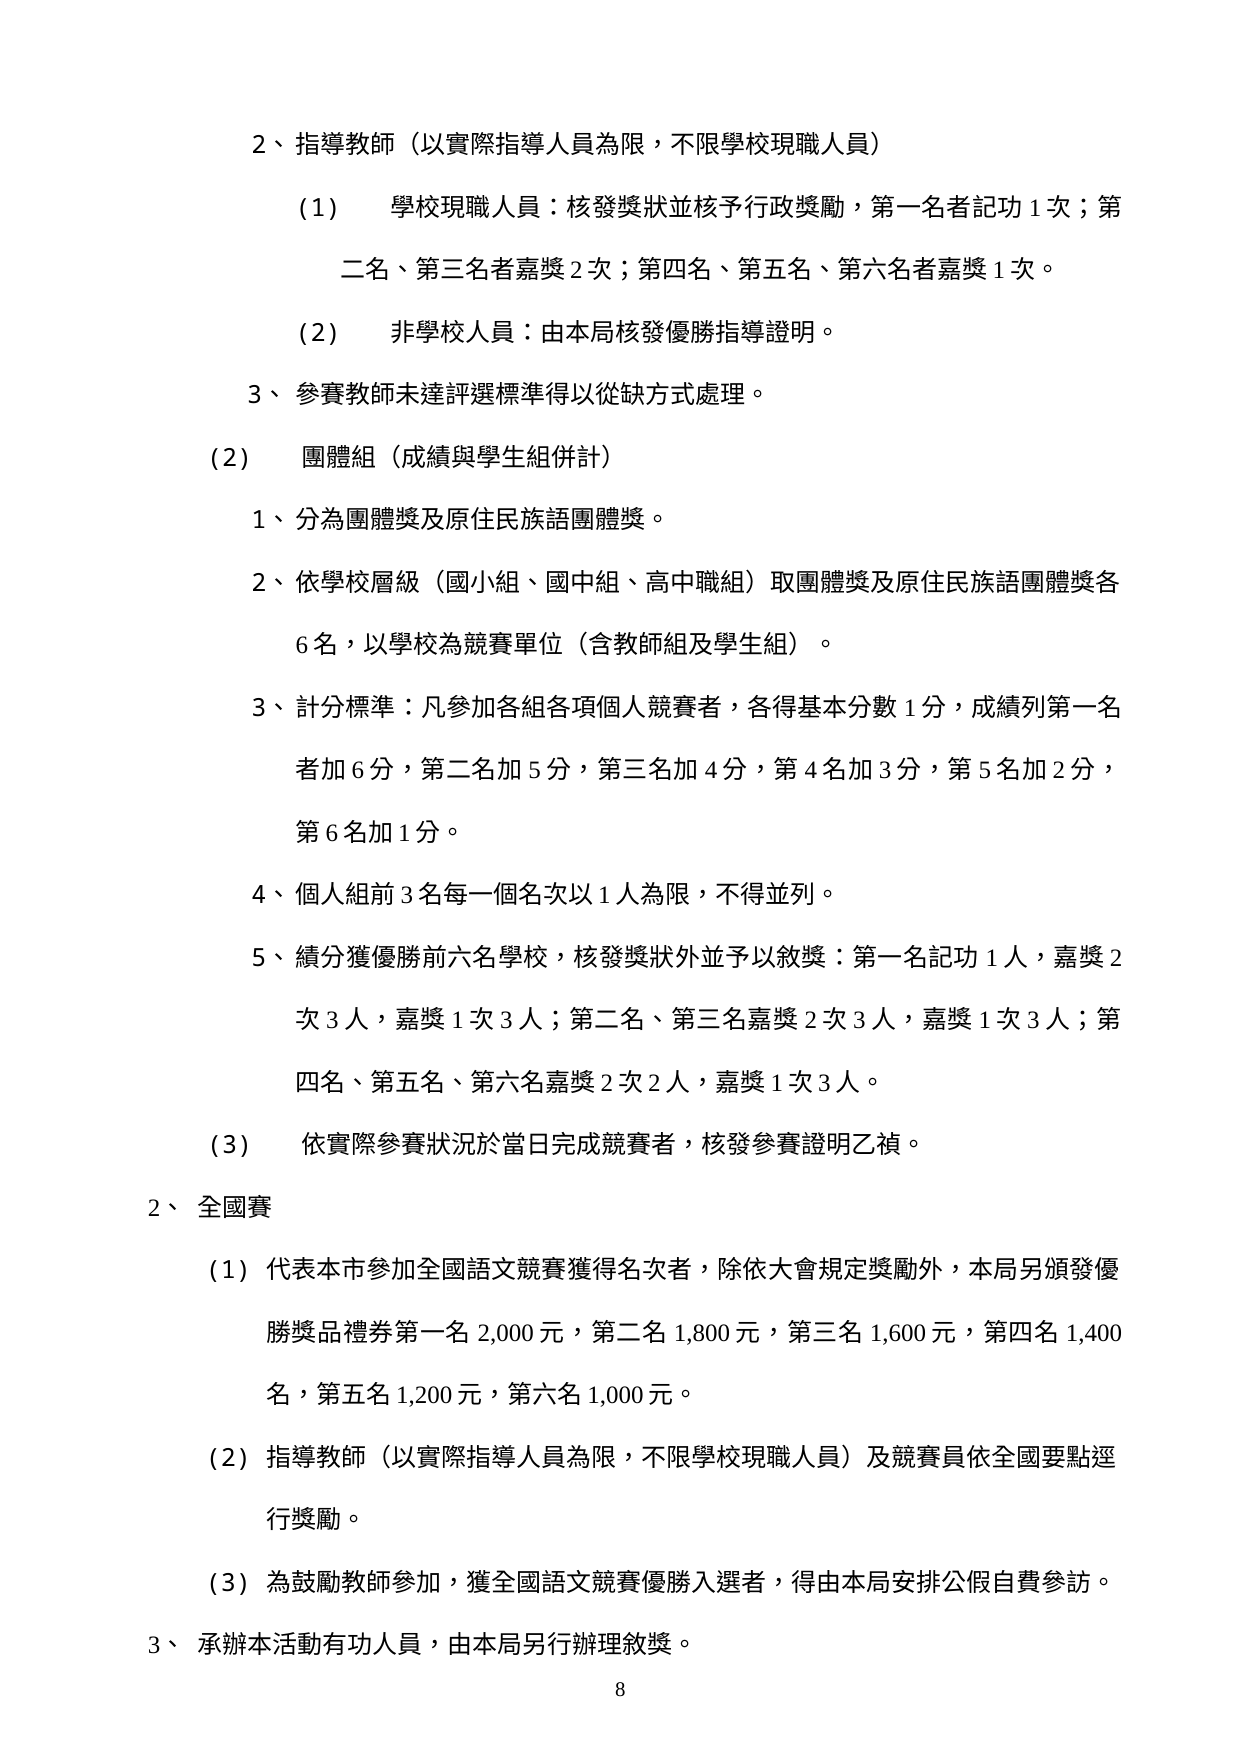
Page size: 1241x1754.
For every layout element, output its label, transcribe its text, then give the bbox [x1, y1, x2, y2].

list 為鼓勵教師參加，獲全國語文競賽優勝入選者，得由本局安排公假自費參訪。 [206, 1539, 1122, 1601]
list 計分標準：凡參加各組各項個人競賽者，各得基本分數1分，成績列第一名者加6分，第二名加5分，第三名加4分，第4名加3分，第5名加2分，第6名加1分。 [251, 664, 1122, 851]
list 參賽教師未達評選標準得以從缺方式處理。 [247, 351, 1122, 414]
list 學校現職人員：核發獎狀並核予行政獎勵，第一名者記功1次；第二名、第三名者嘉獎2次；第四名、第五名、第六名者嘉獎1次。 [295, 164, 1122, 289]
list 依學校層級（國小組、國中組、高中職組）取團體獎及原住民族語團體獎各6名，以學校為競賽單位（含教師組及學生組）。 [251, 539, 1122, 664]
list 依實際參賽狀況於當日完成競賽者，核發參賽證明乙禎。 [207, 1101, 1122, 1164]
list 指導教師（以實際指導人員為限，不限學校現職人員）及競賽員依全國要點逕行獎勵。 [206, 1414, 1122, 1539]
list 代表本市參加全國語文競賽獲得名次者，除依大會規定獎勵外，本局另頒發優勝獎品禮券第一名2,000元，第二名1,800元，第三名1,600元，第四名1,400名，第五名1,200元，第六名1,000元。 [206, 1226, 1122, 1414]
list 績分獲優勝前六名學校，核發獎狀外並予以敘獎：第一名記功1人，嘉獎2次3人，嘉獎1次3人；第二名、第三名嘉獎2次3人，嘉獎1次3人；第四名、第五名、第六名嘉獎2次2人，嘉獎1次3人。 [251, 914, 1122, 1101]
list 指導教師（以實際指導人員為限，不限學校現職人員） [251, 101, 1122, 164]
list 團體組（成績與學生組併計） [207, 414, 1122, 476]
list 全國賽 [148, 1164, 1122, 1226]
list 非學校人員：由本局核發優勝指導證明。 [295, 289, 1122, 351]
list 分為團體獎及原住民族語團體獎。 [251, 476, 1122, 539]
list 個人組前3名每一個名次以1人為限，不得並列。 [251, 851, 1122, 914]
list 承辦本活動有功人員，由本局另行辦理敘獎。 [148, 1601, 1122, 1664]
